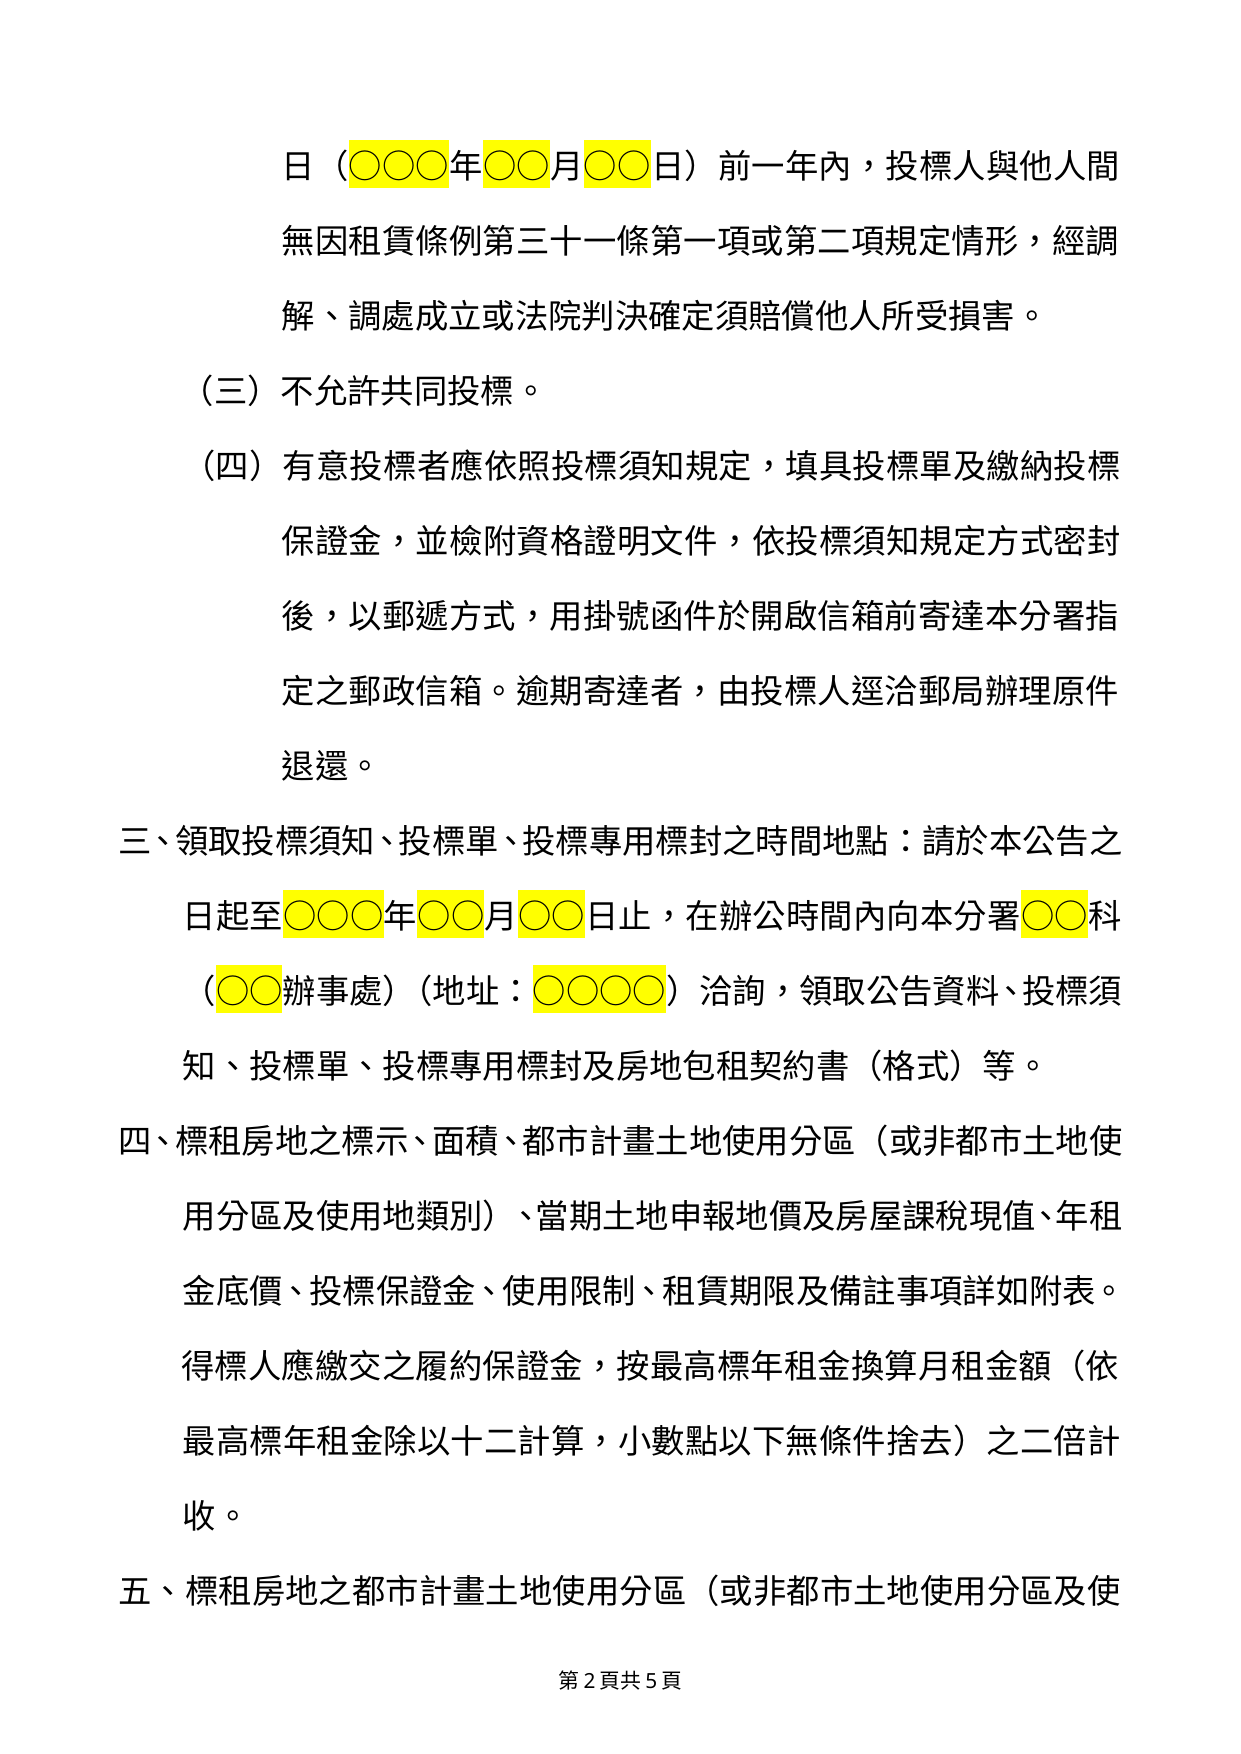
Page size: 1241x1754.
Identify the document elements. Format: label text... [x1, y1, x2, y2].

text 三、領取投標須知、投標單、投標專用標封之時間地點：請於本公告之日起至○○○年○○月○○日止，在辦公時間內向本分署○○科（○○辦事處）（地址：○○○○）洽詢，領取公告資料、投標須知、投標單、投標專用標封及房地包租契約書（格式）等。 [118, 802, 1122, 1102]
text 四、標租房地之標示、面積、都市計畫土地使用分區（或非都市土地使用分區及使用地類別）、當期土地申報地價及房屋課稅現值、年租金底價、投標保證金、使用限制、租賃期限及備註事項詳如附表。 [118, 1102, 1122, 1327]
text （三）不允許共同投標。 [181, 352, 1122, 427]
text 五、標租房地之都市計畫土地使用分區（或非都市土地使用分區及使 [118, 1552, 1122, 1627]
text 得標人應繳交之履約保證金，按最高標年租金換算月租金額（依最高標年租金除以十二計算，小數點以下無條件捨去）之二倍計收。 [181, 1327, 1122, 1552]
text （四）有意投標者應依照投標須知規定，填具投標單及繳納投標保證金，並檢附資格證明文件，依投標須知規定方式密封後，以郵遞方式，用掛號函件於開啟信箱前寄達本分署指定之郵政信箱。逾期寄達者，由投標人逕洽郵局辦理原件退還。 [182, 427, 1122, 802]
list 日（○○○年○○月○○日）前一年內，投標人與他人間無因租賃條例第三十一條第一項或第二項規定情形，經調解、調處成立或法院判決確定須賠償他人所受損害。 [181, 127, 1122, 352]
